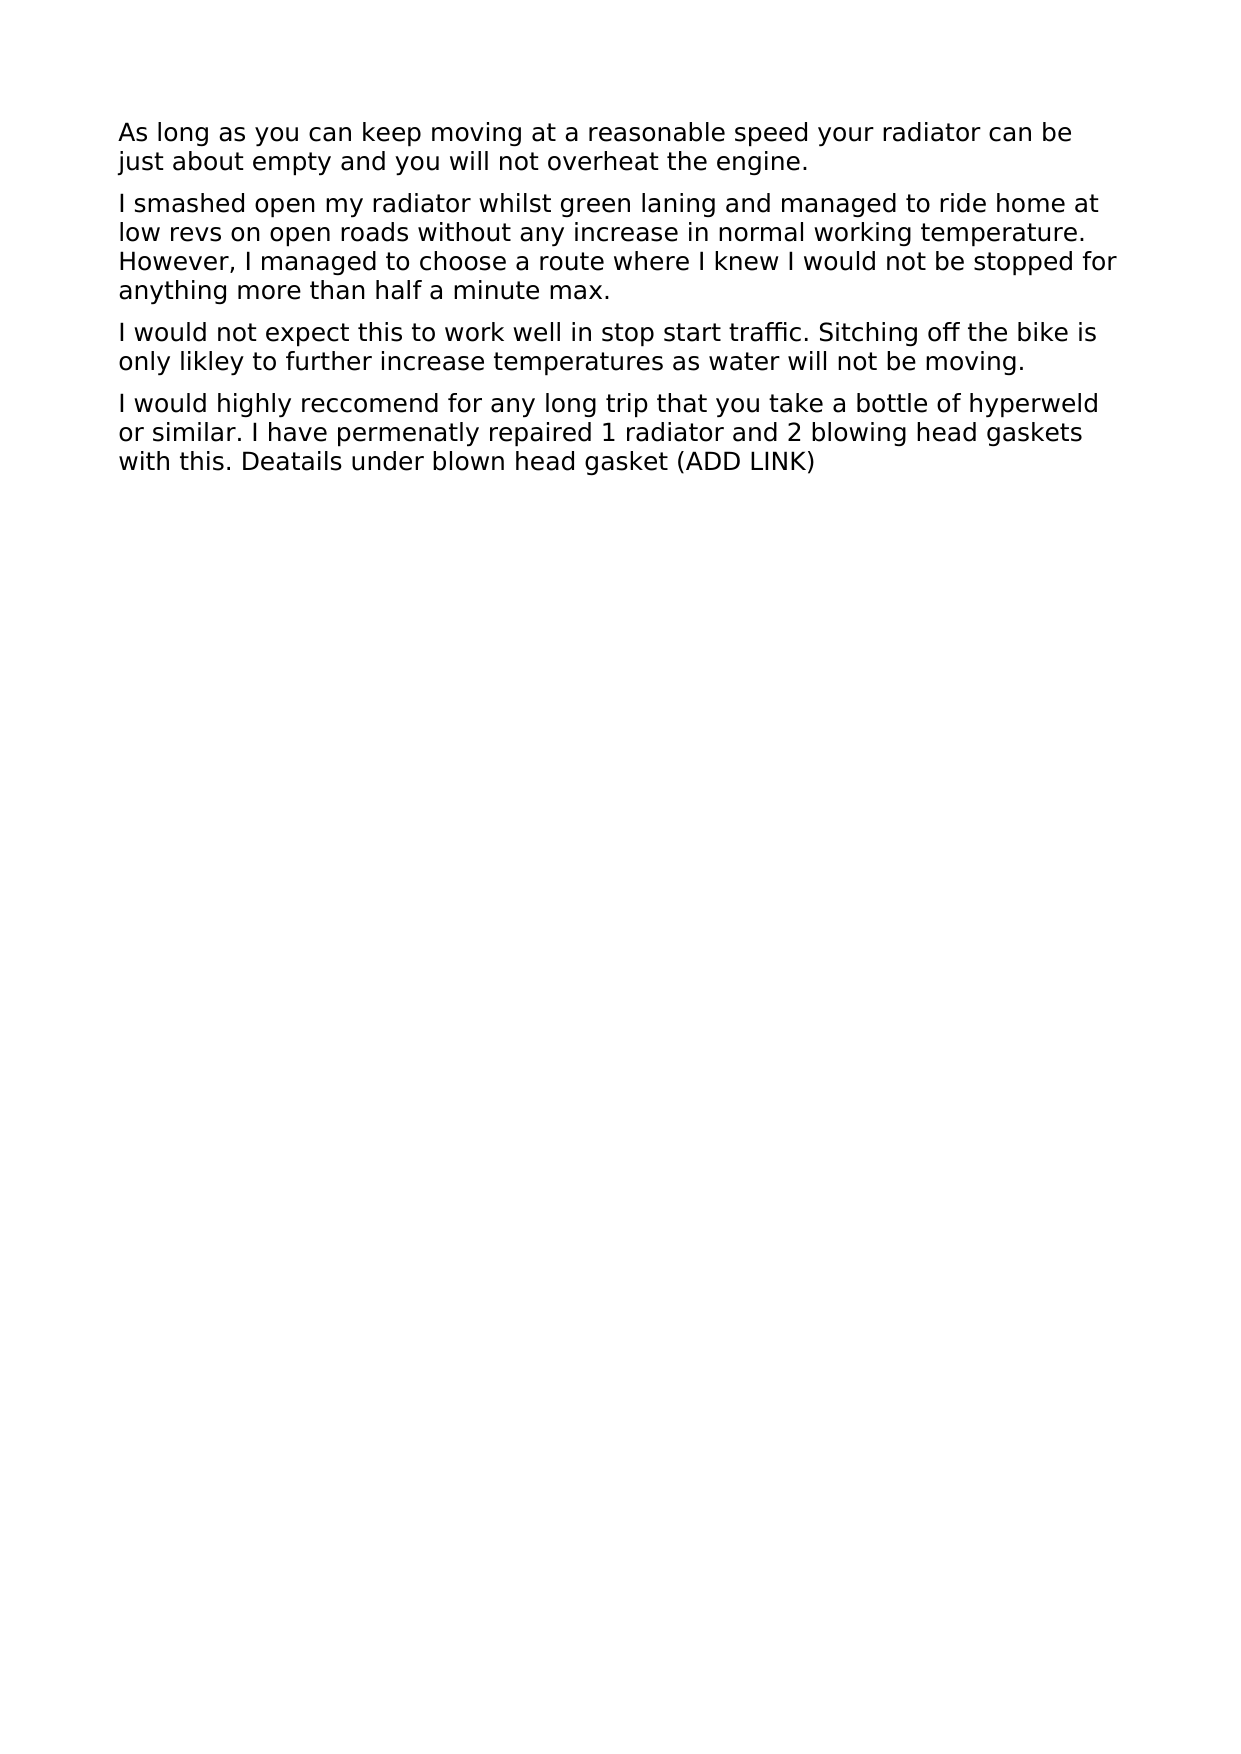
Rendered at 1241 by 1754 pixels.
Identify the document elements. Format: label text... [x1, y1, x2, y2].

text As long as you can keep moving at a reasonable speed your radiator can be just about empty and you will not overheat the engine. [118, 118, 1122, 176]
text I would not expect this to work well in stop start traffic. Sitching off the bike is only likley to further increase temperatures as water will not be moving. [118, 318, 1122, 376]
text I smashed open my radiator whilst green laning and managed to ride home at low revs on open roads without any increase in normal working temperature. However, I managed to choose a route where I knew I would not be stopped for anything more than half a minute max. [118, 189, 1122, 306]
text I would highly reccomend for any long trip that you take a bottle of hyperweld or similar. I have permenatly repaired 1 radiator and 2 blowing head gaskets with this. Deatails under blown head gasket (ADD LINK) [118, 389, 1122, 476]
